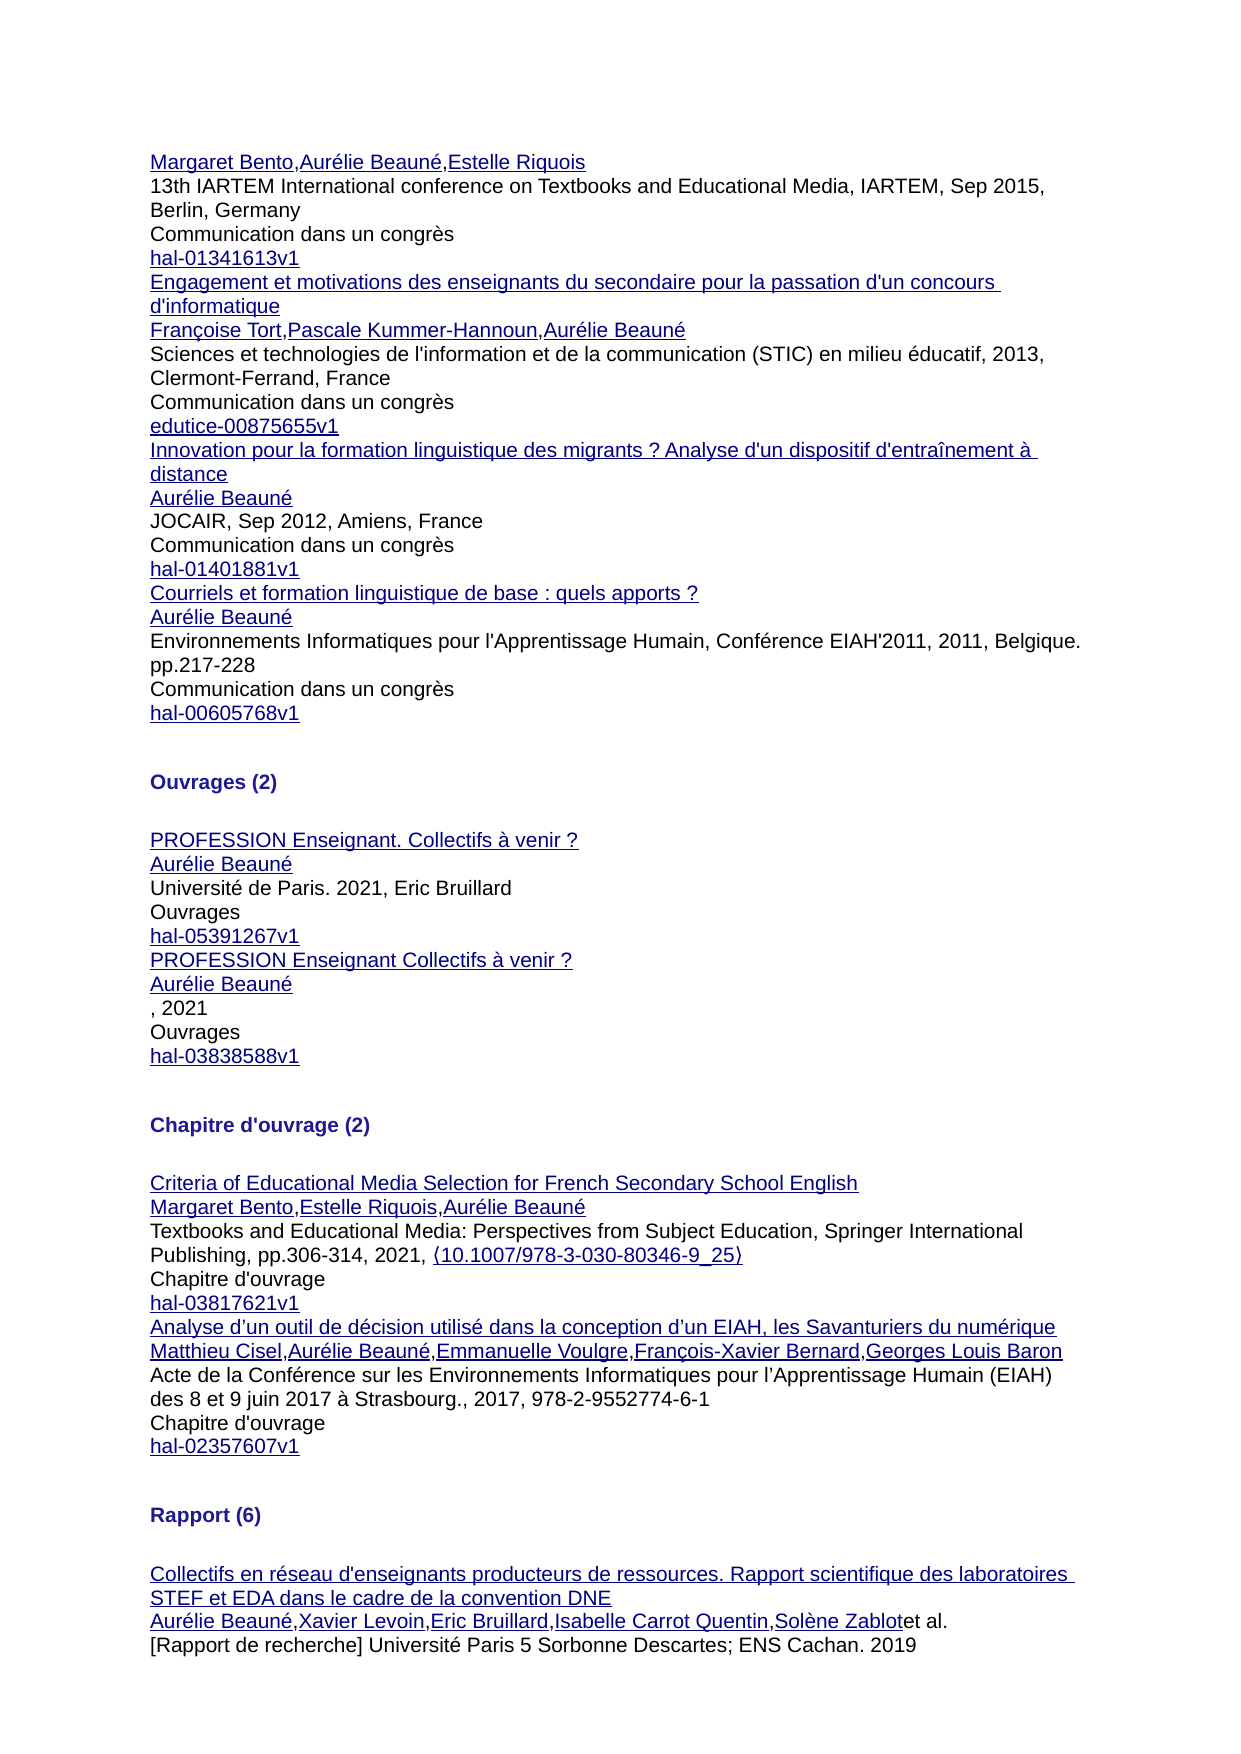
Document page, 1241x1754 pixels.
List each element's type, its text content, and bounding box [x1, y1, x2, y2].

table_header Criteria of Educational Media Selection for French Secondary School English Margaret Bento,Estelle Riquois,Aurélie Beauné Textbooks and Educational Media: Perspectives from Subject Education, Springer International Publishing, pp.306-314, 2021, ⟨10.1007/978-3-030-80346-9_25⟩ Chapitre d'ouvrage hal-03817621v1 [150, 1171, 1090, 1314]
subtitle Rapport (6) [150, 1503, 1090, 1527]
table_cell Analyse d’un outil de décision utilisé dans la conception d’un EIAH, les Savanturiers du numérique Matthieu Cisel,Aurélie Beauné,Emmanuelle Voulgre,François-Xavier Bernard,Georges Louis Baron Acte de la Conférence sur les Environnements Informatiques pour l’Apprentissage Humain (EIAH) des 8 et 9 juin 2017 à Strasbourg., 2017, 978-2-9552774-6-1 Chapitre d'ouvrage hal-02357607v1 [150, 1315, 1090, 1458]
table_cell Engagement et motivations des enseignants du secondaire pour la passation d'un concours d'informatique Françoise Tort,Pascale Kummer-Hannoun,Aurélie Beauné Sciences et technologies de l'information et de la communication (STIC) en milieu éducatif, 2013, Clermont-Ferrand, France Communication dans un congrès edutice-00875655v1 [150, 270, 1090, 437]
table_header PROFESSION Enseignant. Collectifs à venir ? Aurélie Beauné Université de Paris. 2021, Eric Bruillard Ouvrages hal-05391267v1 [150, 828, 1090, 948]
table_cell Courriels et formation linguistique de base : quels apports ? Aurélie Beauné Environnements Informatiques pour l'Apprentissage Humain, Conférence EIAH'2011, 2011, Belgique. pp.217-228 Communication dans un congrès hal-00605768v1 [150, 581, 1090, 725]
table_cell PROFESSION Enseignant Collectifs à venir ? Aurélie Beauné , 2021 Ouvrages hal-03838588v1 [150, 948, 1090, 1068]
subtitle Ouvrages (2) [150, 770, 1090, 794]
table_cell Innovation pour la formation linguistique des migrants ? Analyse d'un dispositif d'entraînement à distance Aurélie Beauné JOCAIR, Sep 2012, Amiens, France Communication dans un congrès hal-01401881v1 [150, 438, 1090, 581]
table_header Collectifs en réseau d'enseignants producteurs de ressources. Rapport scientifique des laboratoires STEF et EDA dans le cadre de la convention DNE Aurélie Beauné,Xavier Levoin,Eric Bruillard,Isabelle Carrot Quentin,Solène Zablotet al. [Rapport de recherche] Université Paris 5 Sorbonne Descartes; ENS Cachan. 2019 [150, 1561, 1090, 1657]
subtitle Chapitre d'ouvrage (2) [150, 1112, 1090, 1136]
table_cell Margaret Bento,Aurélie Beauné,Estelle Riquois 13th IARTEM International conference on Textbooks and Educational Media, IARTEM, Sep 2015, Berlin, Germany Communication dans un congrès hal-01341613v1 [150, 150, 1090, 270]
